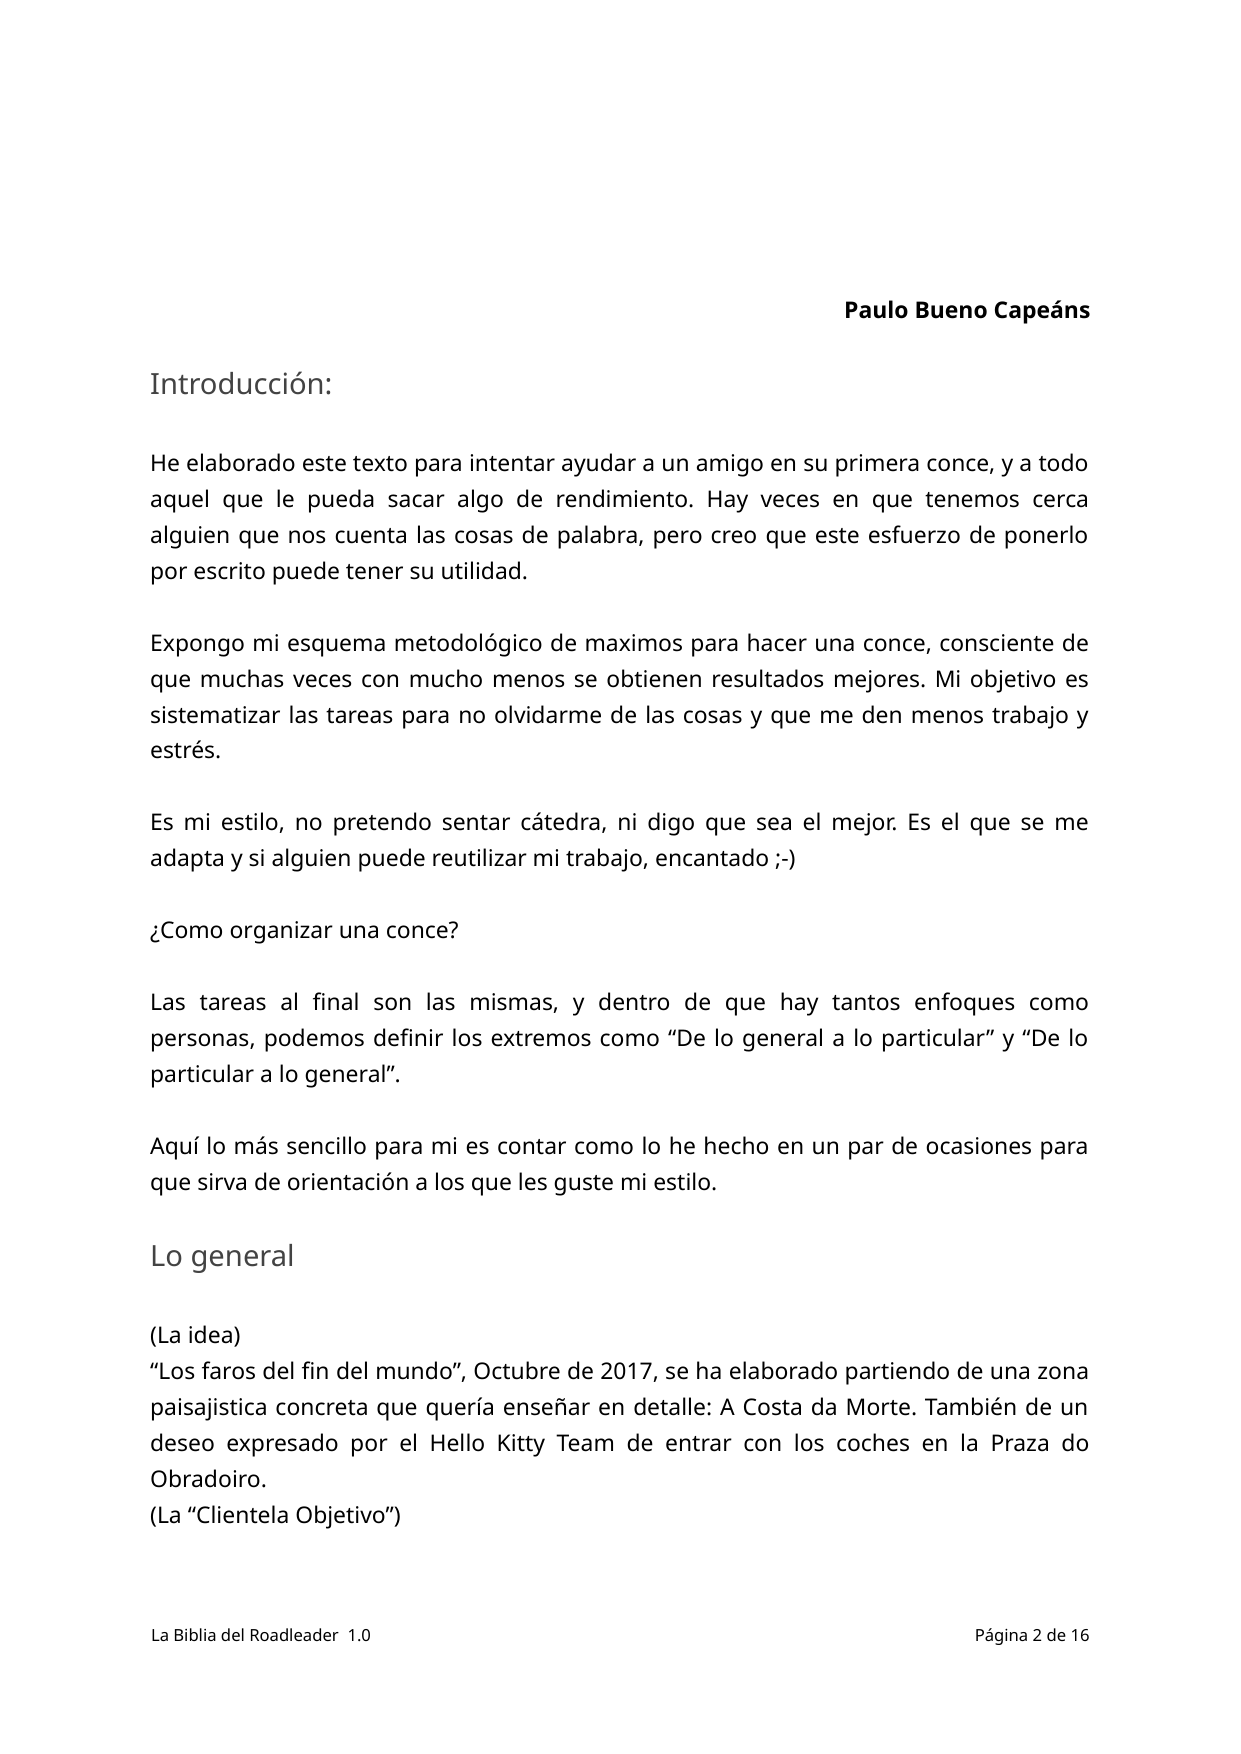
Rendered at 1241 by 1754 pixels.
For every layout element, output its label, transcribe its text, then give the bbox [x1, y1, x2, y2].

text Es mi estilo, no pretendo sentar cátedra, ni digo que sea el mejor. Es el que se me adapta y si alguien puede reutilizar mi trabajo, encantado ;-) [150, 806, 1090, 873]
text ¿Como organizar una conce? [150, 914, 1090, 945]
text “Los faros del fin del mundo”, Octubre de 2017, se ha elaborado partiendo de una zona paisajistica concreta que quería enseñar en detalle: A Costa da Morte. También de un deseo expresado por el Hello Kitty Team de entrar con los coches en la Praza do Obradoiro. [150, 1355, 1090, 1494]
text He elaborado este texto para intentar ayudar a un amigo en su primera conce, y a todo aquel que le pueda sacar algo de rendimiento. Hay veces en que tenemos cerca alguien que nos cuenta las cosas de palabra, pero creo que este esfuerzo de ponerlo por escrito puede tener su utilidad. [150, 447, 1090, 586]
subtitle Lo general [150, 1235, 1090, 1275]
text Paulo Bueno Capeáns [150, 294, 1090, 325]
text Expongo mi esquema metodológico de maximos para hacer una conce, consciente de que muchas veces con mucho menos se obtienen resultados mejores. Mi objetivo es sistematizar las tareas para no olvidarme de las cosas y que me den menos trabajo y estrés. [150, 627, 1090, 766]
text (La “Clientela Objetivo”) [150, 1499, 1090, 1530]
subtitle Introducción: [150, 363, 1090, 403]
text Aquí lo más sencillo para mi es contar como lo he hecho en un par de ocasiones para que sirva de orientación a los que les guste mi estilo. [150, 1130, 1090, 1197]
text Las tareas al final son las mismas, y dentro de que hay tantos enfoques como personas, podemos definir los extremos como “De lo general a lo particular” y “De lo particular a lo general”. [150, 986, 1090, 1089]
text (La idea) [150, 1319, 1090, 1350]
